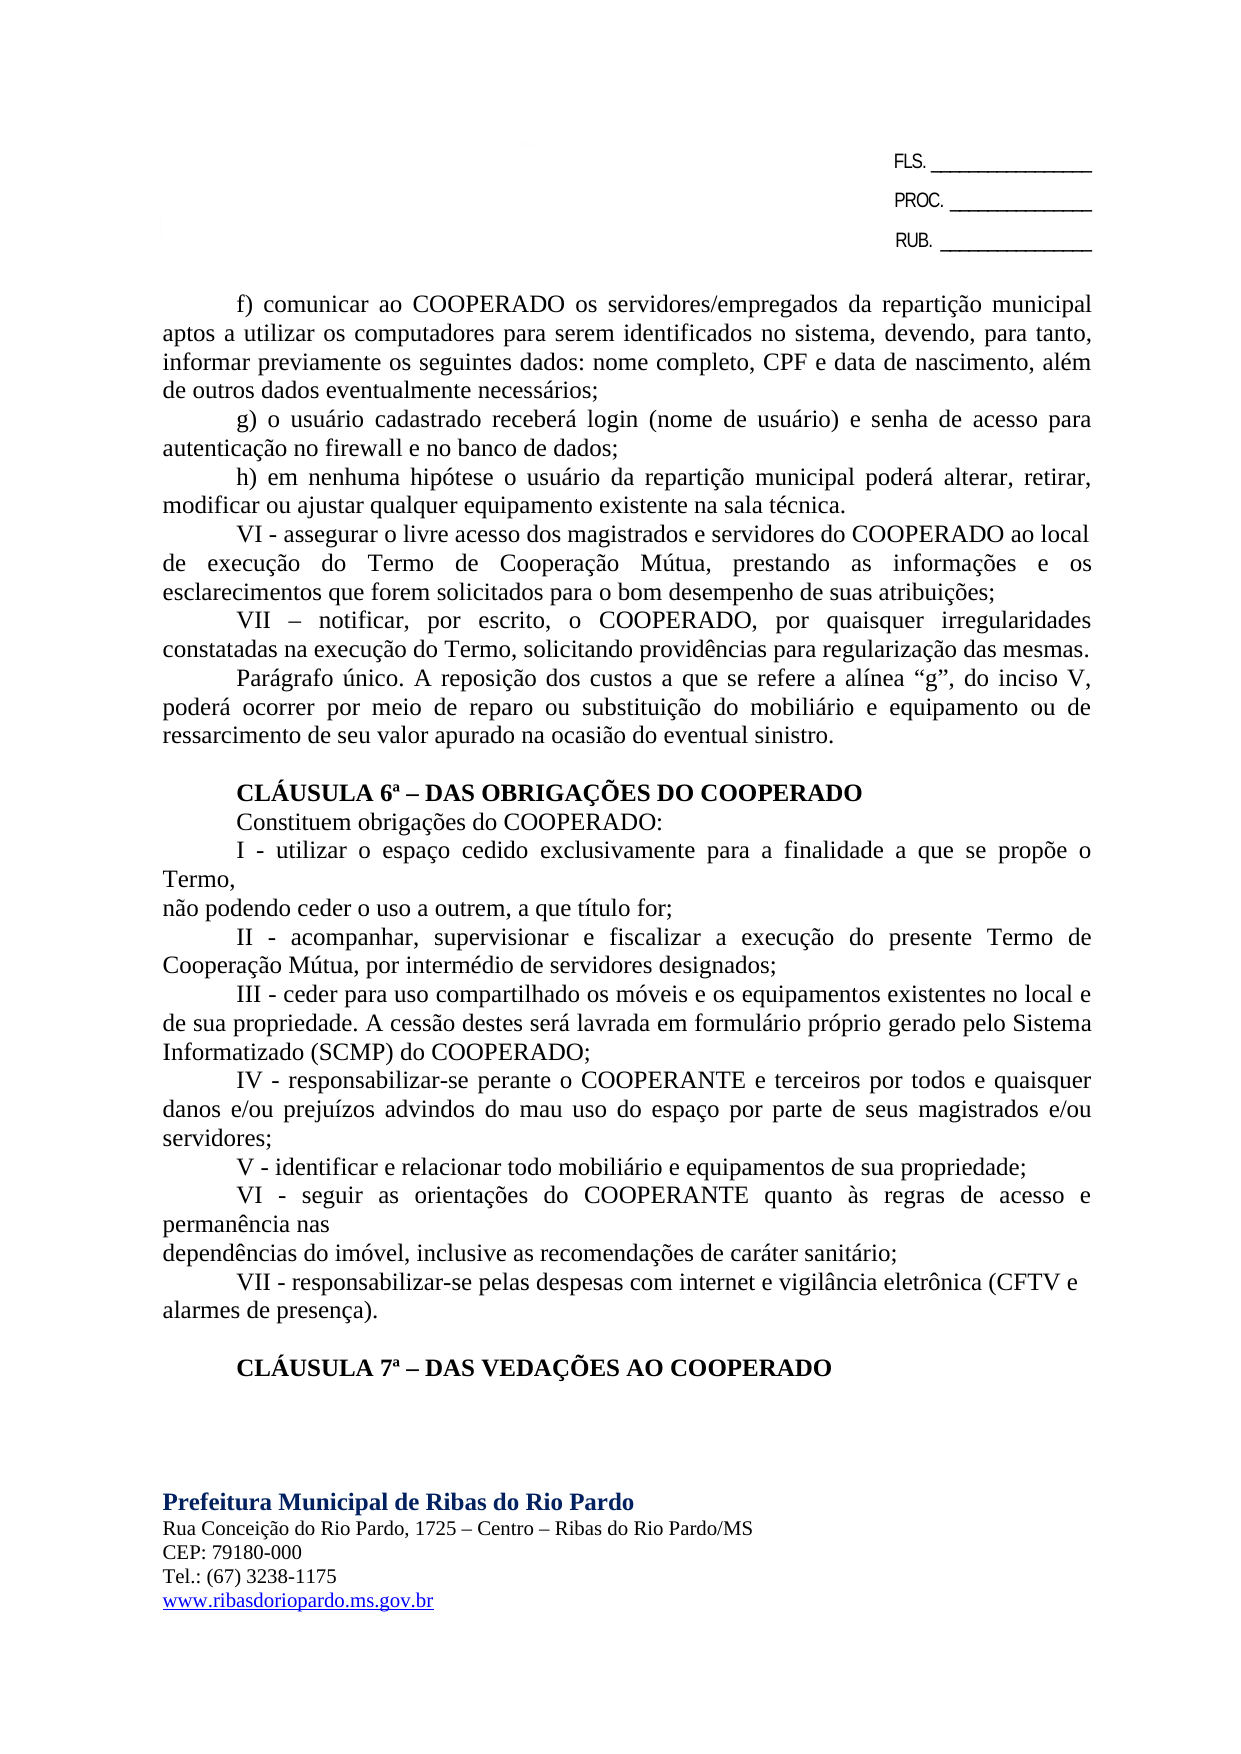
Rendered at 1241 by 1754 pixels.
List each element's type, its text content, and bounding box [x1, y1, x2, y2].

text g) o usuário cadastrado receberá login (nome de usuário) e senha de acesso para autenticação no firewall e no banco de dados; [162, 404, 1093, 462]
text h) em nenhuma hipótese o usuário da repartição municipal poderá alterar, retirar, modificar ou ajustar qualquer equipamento existente na sala técnica. [162, 462, 1093, 519]
text Constituem obrigações do COOPERADO: [162, 807, 1093, 836]
text de execução do Termo de Cooperação Mútua, prestando as informações e os esclarecimentos que forem solicitados para o bom desempenho de suas atribuições; [162, 548, 1093, 606]
text f) comunicar ao COOPERADO os servidores/empregados da repartição municipal aptos a utilizar os computadores para serem identificados no sistema, devendo, para tanto, informar previamente os seguintes dados: nome completo, CPF e data de nascimento, além de outros dados eventualmente necessários; [162, 289, 1093, 404]
text I - utilizar o espaço cedido exclusivamente para a finalidade a que se propõe o Termo, [162, 836, 1093, 893]
text alarmes de presença). [162, 1296, 1093, 1324]
text VII – notificar, por escrito, o COOPERADO, por quaisquer irregularidades constatadas na execução do Termo, solicitando providências para regularização das mesmas. [162, 606, 1093, 663]
text VII - responsabilizar-se pelas despesas com internet e vigilância eletrônica (CFTV e [162, 1267, 1093, 1296]
text II - acompanhar, supervisionar e fiscalizar a execução do presente Termo de Cooperação Mútua, por intermédio de servidores designados; [162, 922, 1093, 979]
picture [157, 140, 603, 264]
text VI - seguir as orientações do COOPERANTE quanto às regras de acesso e permanência nas [162, 1181, 1093, 1238]
text não podendo ceder o uso a outrem, a que título for; [162, 893, 1093, 922]
text III - ceder para uso compartilhado os móveis e os equipamentos existentes no local e de sua propriedade. A cessão destes será lavrada em formulário próprio gerado pelo Sistema Informatizado (SCMP) do COOPERADO; [162, 979, 1093, 1066]
text dependências do imóvel, inclusive as recomendações de caráter sanitário; [162, 1238, 1093, 1267]
text IV - responsabilizar-se perante o COOPERANTE e terceiros por todos e quaisquer danos e/ou prejuízos advindos do mau uso do espaço por parte de seus magistrados e/ou servidores; [162, 1066, 1093, 1152]
text Parágrafo único. A reposição dos custos a que se refere a alínea “g”, do inciso V, poderá ocorrer por meio de reparo ou substituição do mobiliário e equipamento ou de ressarcimento de seu valor apurado na ocasião do eventual sinistro. [162, 663, 1093, 749]
text CLÁUSULA 6ª – DAS OBRIGAÇÕES DO COOPERADO [162, 778, 1093, 807]
text V - identificar e relacionar todo mobiliário e equipamentos de sua propriedade; [162, 1152, 1093, 1181]
text CLÁUSULA 7ª – DAS VEDAÇÕES AO COOPERADO [162, 1353, 1093, 1382]
text VI - assegurar o livre acesso dos magistrados e servidores do COOPERADO ao local [162, 519, 1093, 548]
